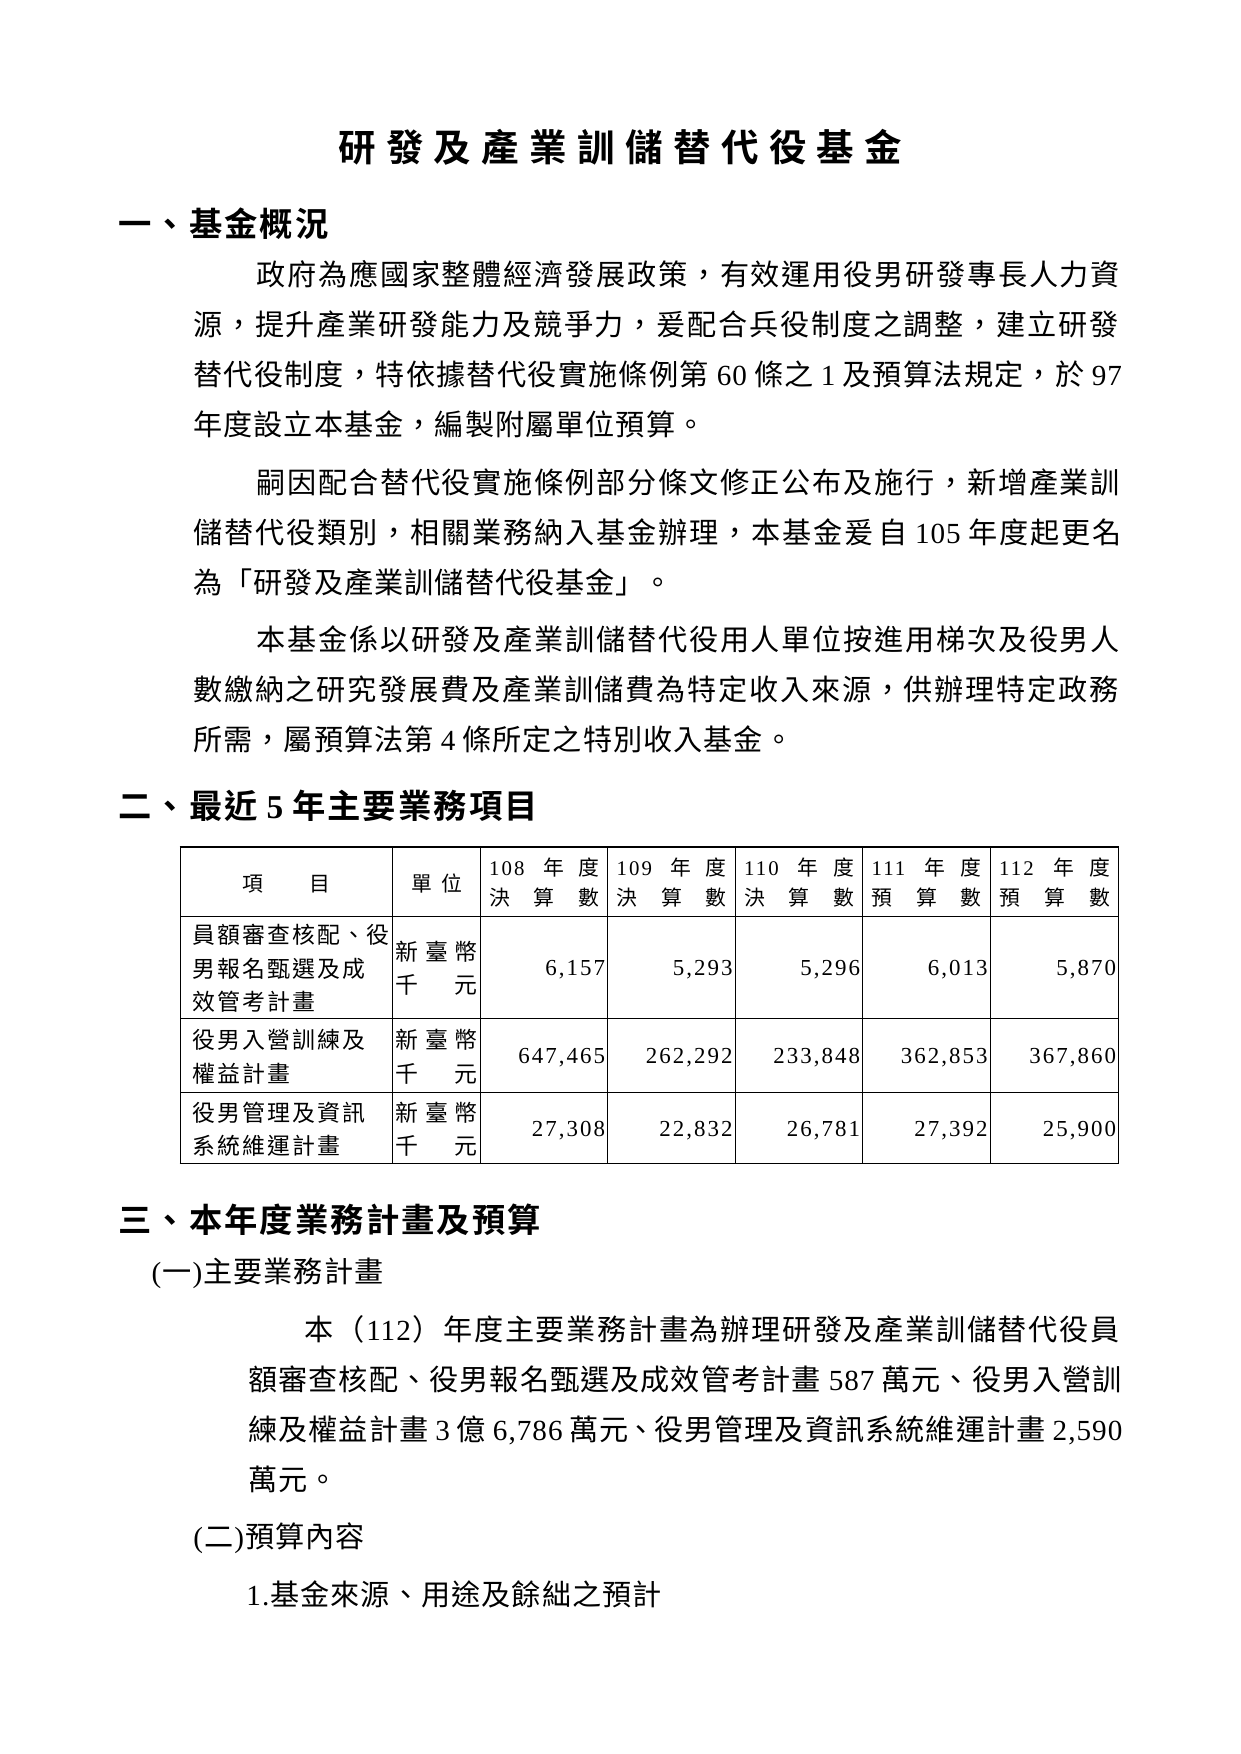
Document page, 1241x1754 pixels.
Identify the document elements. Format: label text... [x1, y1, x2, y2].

table_cell 5,293 [608, 917, 735, 1018]
table_cell 新臺幣 千元 [393, 917, 480, 1018]
table_cell 233,848 [736, 1019, 862, 1092]
table_header 108年度 決算數 [481, 848, 607, 916]
table_cell 役男管理及資訊系統維運計畫 [181, 1093, 392, 1163]
table_header 單 位 [393, 848, 480, 916]
text (一)主要業務計畫 [118, 1242, 1122, 1292]
table_cell 22,832 [608, 1093, 735, 1163]
table_cell 員額審查核配、役男報名甄選及成效管考計畫 [181, 917, 392, 1018]
text 本基金係以研發及產業訓儲替代役用人單位按進用梯次及役男人數繳納之研究發展費及產業訓儲費為特定收入來源，供辦理特定政務所需，屬預算法第4條所定之特別收入基金。 [193, 611, 1122, 761]
table_cell 262,292 [608, 1019, 735, 1092]
table_cell 367,860 [991, 1019, 1118, 1092]
table_cell 6,013 [863, 917, 990, 1018]
table_cell 647,465 [481, 1019, 607, 1092]
table_header 112年度 預算數 [991, 848, 1118, 916]
text 本（112）年度主要業務計畫為辦理研發及產業訓儲替代役員額審查核配、役男報名甄選及成效管考計畫587萬元、役男入營訓練及權益計畫3億6,786萬元、役男管理及資訊系統維運計畫2,590萬元。 [248, 1300, 1122, 1500]
table_cell 26,781 [736, 1093, 862, 1163]
table_header 109年度 決算數 [608, 848, 735, 916]
text 政府為應國家整體經濟發展政策，有效運用役男研發專長人力資源，提升產業研發能力及競爭力，爰配合兵役制度之調整，建立研發替代役制度，特依據替代役實施條例第60條之1及預算法規定，於97年度設立本基金，編製附屬單位預算。 [193, 246, 1122, 446]
text 嗣因配合替代役實施條例部分條文修正公布及施行，新增產業訓儲替代役類別，相關業務納入基金辦理，本基金爰自105年度起更名為「研發及產業訓儲替代役基金」。 [193, 453, 1122, 603]
text (二)預算內容 [193, 1507, 1122, 1557]
table_cell 5,296 [736, 917, 862, 1018]
table_cell 27,392 [863, 1093, 990, 1163]
text 1.基金來源、用途及餘絀之預計 [246, 1565, 1122, 1615]
subtitle 三、本年度業務計畫及預算 [118, 1194, 1122, 1242]
table_cell 27,308 [481, 1093, 607, 1163]
table_cell 新臺幣 千元 [393, 1019, 480, 1092]
table_header 項 目 [181, 848, 392, 916]
table_cell 362,853 [863, 1019, 990, 1092]
subtitle 二、最近5年主要業務項目 [118, 779, 1122, 828]
table_cell 25,900 [991, 1093, 1118, 1163]
table_header 111年度 預算數 [863, 848, 990, 916]
table_cell 6,157 [481, 917, 607, 1018]
table_cell 新臺幣 千元 [393, 1093, 480, 1163]
table_header 110年度 決算數 [736, 848, 862, 916]
table_cell 5,870 [991, 917, 1118, 1018]
subtitle 一、基金概況 [118, 197, 1122, 246]
table_cell 役男入營訓練及權益計畫 [181, 1019, 392, 1092]
text 研發及產業訓儲替代役基金 [118, 118, 1122, 172]
